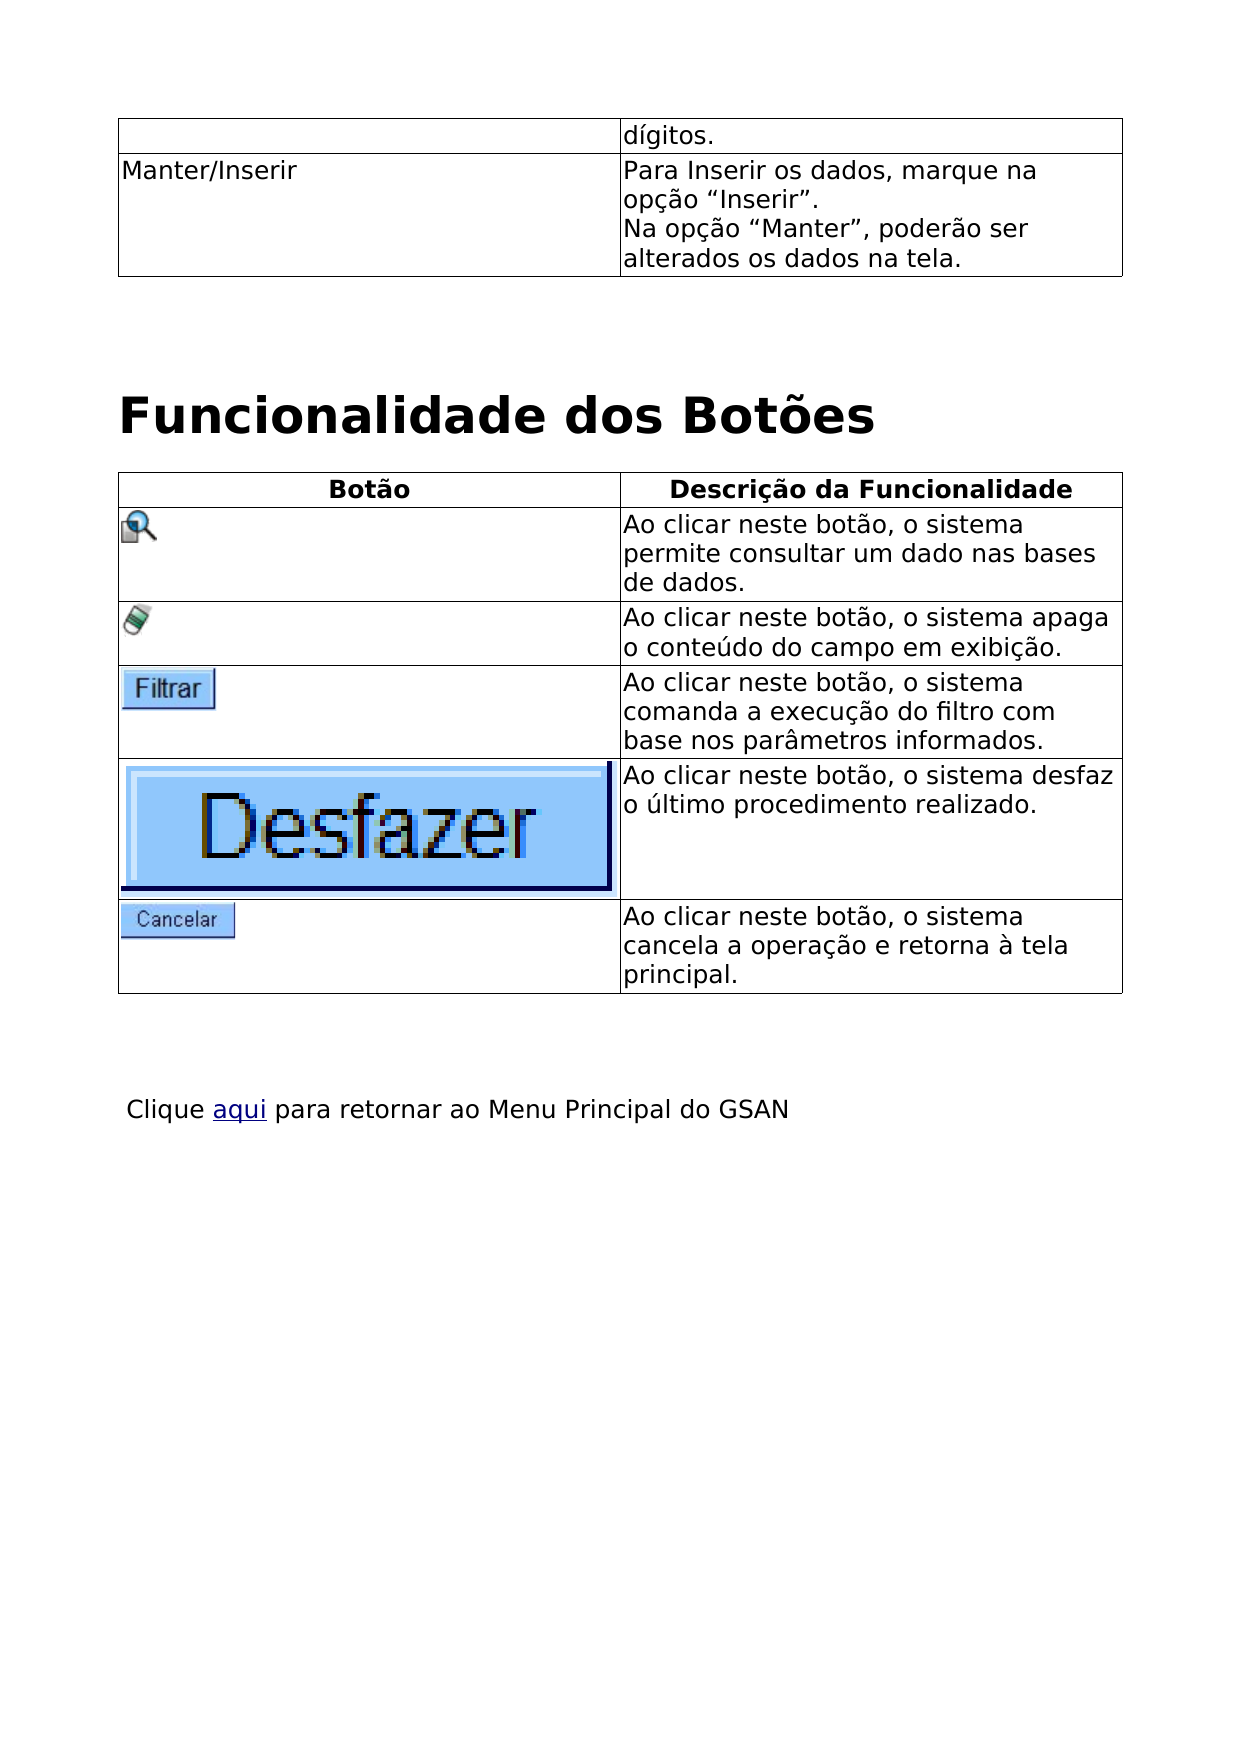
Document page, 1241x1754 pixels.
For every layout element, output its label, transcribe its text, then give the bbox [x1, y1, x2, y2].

picture [121, 603, 153, 637]
table_header Descrição da Funcionalidade [621, 473, 1122, 507]
table_cell Ao clicar neste botão, o sistema apaga o conteúdo do campo em exibição. [621, 602, 1122, 665]
table_cell [119, 666, 620, 758]
table_cell [119, 900, 620, 992]
table_cell Ao clicar neste botão, o sistema cancela a operação e retorna à tela principal. [621, 900, 1122, 992]
text Clique aqui para retornar ao Menu Principal do GSAN [118, 1007, 1122, 1124]
subtitle Funcionalidade dos Botões [118, 387, 1122, 445]
table_cell Ao clicar neste botão, o sistema comanda a execução do filtro com base nos parâmetros informados. [621, 666, 1122, 758]
table_cell Para Inserir os dados, marque na opção “Inserir”. Na opção “Manter”, poderão ser alterados os dados na tela. [621, 154, 1122, 276]
table_cell dígitos. [621, 119, 1122, 153]
picture [121, 667, 217, 711]
table_header Botão [119, 473, 620, 507]
table_cell Ao clicar neste botão, o sistema permite consultar um dado nas bases de dados. [621, 508, 1122, 601]
table_cell Manter/Inserir [119, 154, 620, 276]
table_cell [119, 119, 620, 153]
picture [121, 761, 618, 897]
table_cell Ao clicar neste botão, o sistema desfaz o último procedimento realizado. [621, 759, 1122, 899]
picture [121, 510, 157, 543]
table_cell [119, 602, 620, 665]
picture [121, 902, 236, 940]
table_cell [119, 508, 620, 601]
